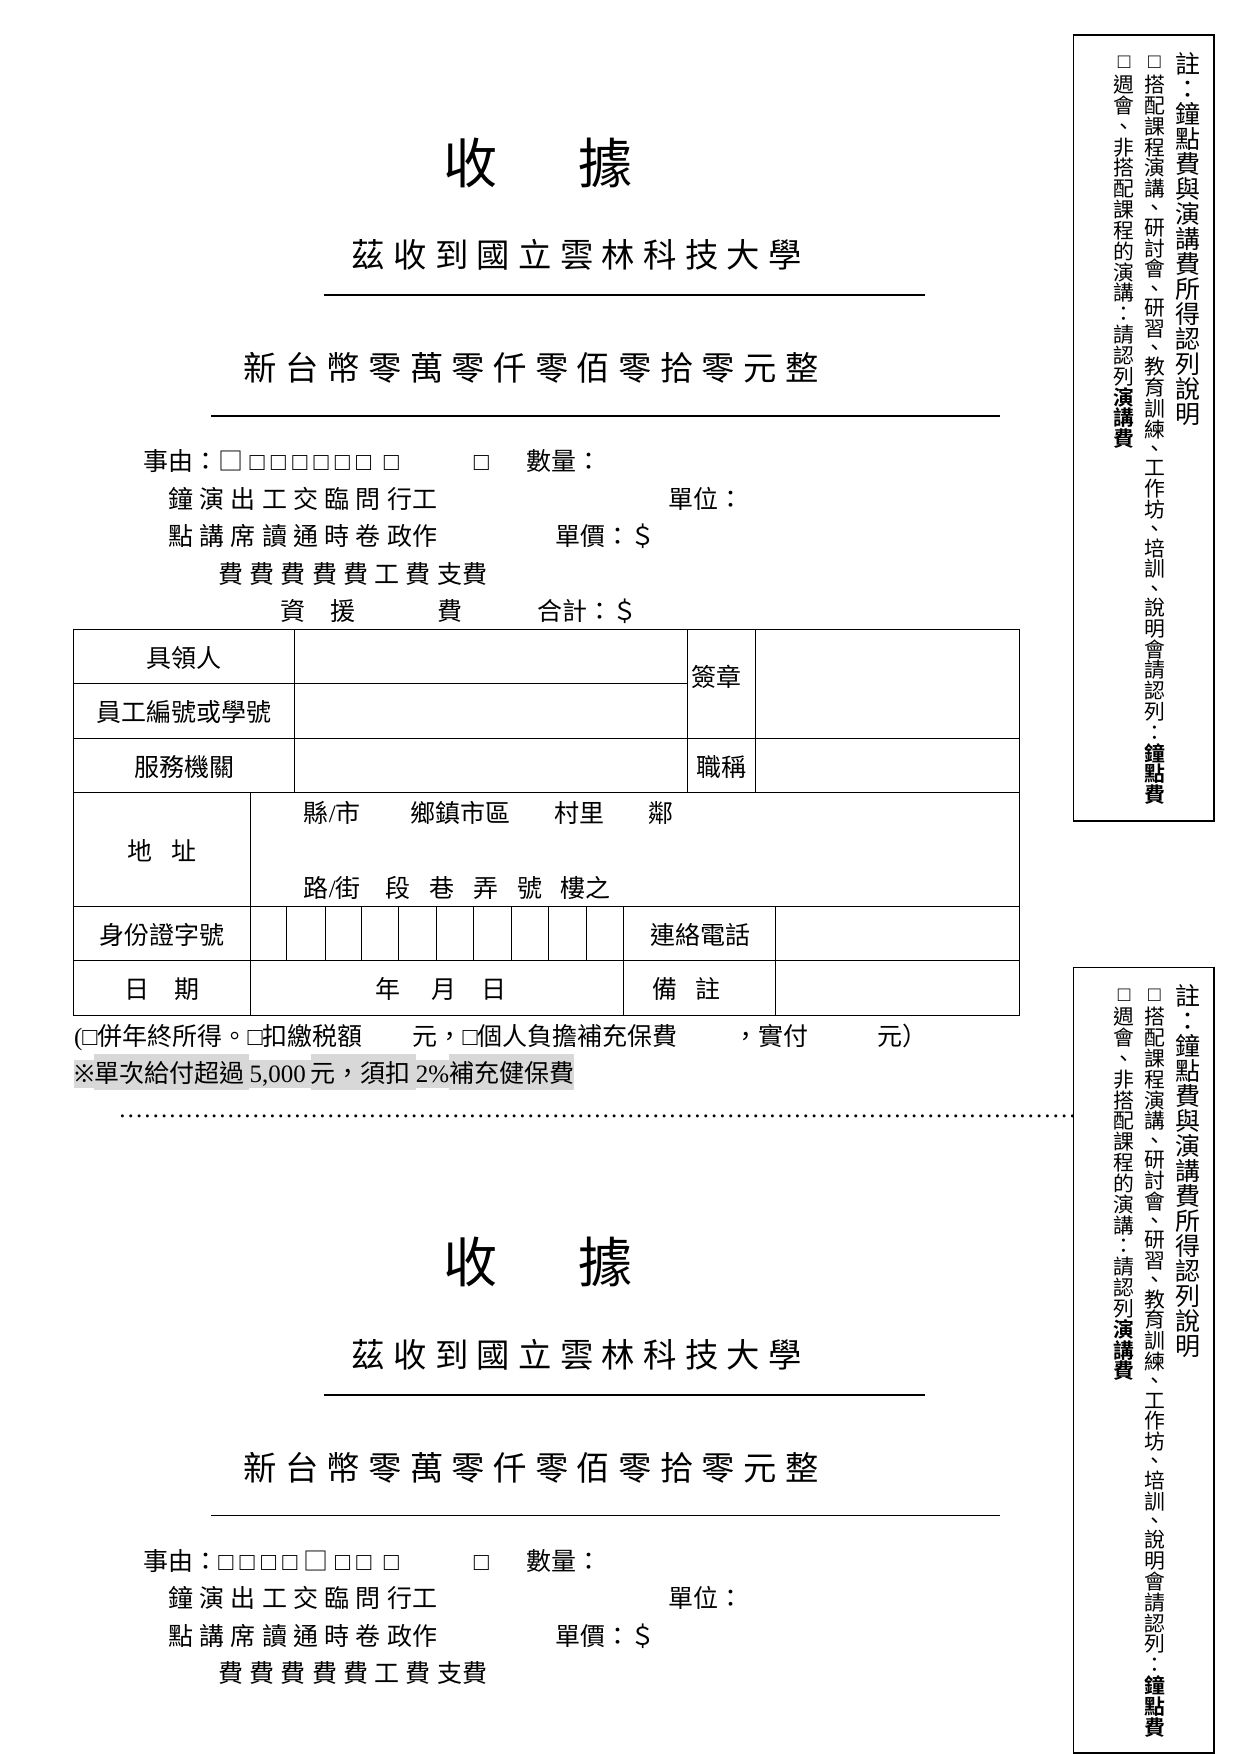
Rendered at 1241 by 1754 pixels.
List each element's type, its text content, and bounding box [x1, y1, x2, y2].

text 點 講 席 讀 通 時 卷 政作 單價：＄ [118, 516, 1073, 553]
text 費 費 費 費 費 工 費 支費 [118, 1653, 1073, 1691]
text 茲 收 到 國 立 雲 林 科 技 大 學 [118, 216, 1073, 291]
table_cell [474, 907, 511, 960]
text □搭配課程演講、研討會、研習、教育訓練、工作坊、培訓、說明會請認列：鐘點費 [1139, 51, 1169, 805]
table_cell [776, 907, 1019, 960]
table_cell [549, 907, 586, 960]
table_cell [776, 961, 1019, 1014]
table_cell [756, 739, 1019, 792]
text 資 援 費 合計：＄ [156, 591, 1073, 628]
text 事由：□ □ □ □ □ □ □ □ □ 數量： [118, 1541, 1073, 1578]
table_cell [295, 739, 687, 792]
table_cell [287, 907, 325, 960]
table_cell 職稱 [688, 739, 755, 792]
text 事由：□ □ □ □ □ □ □ □ □ 數量： [118, 441, 1073, 478]
text ………………………………………………………………………………………………………… [118, 1091, 1073, 1128]
table_cell 員工編號或學號 [74, 684, 294, 738]
text 鐘 演 出 工 交 臨 問 行工 單位： [118, 1578, 1073, 1616]
text 收 據 [118, 103, 1073, 216]
table_cell 縣/市 鄉鎮市區 村里 鄰 路/街 段 巷 弄 號 樓之 [251, 793, 1019, 906]
text 鐘 演 出 工 交 臨 問 行工 單位： [118, 478, 1073, 516]
text □週會、非搭配課程的演講：請認列演講費 [1109, 51, 1139, 805]
table_cell [295, 684, 687, 738]
table_cell [251, 907, 286, 960]
table_cell [362, 907, 398, 960]
table_cell [587, 907, 623, 960]
text □週會、非搭配課程的演講：請認列演講費 [1109, 983, 1139, 1737]
table_cell [326, 907, 361, 960]
table_header [295, 630, 687, 683]
table_cell 備 註 [624, 961, 775, 1014]
table_cell 連絡電話 [624, 907, 775, 960]
table_header [756, 630, 1019, 738]
text □搭配課程演講、研討會、研習、教育訓練、工作坊、培訓、說明會請認列：鐘點費 [1139, 983, 1169, 1737]
table_header 具領人 [74, 630, 294, 683]
table_cell 服務機關 [74, 739, 294, 792]
text ※單次給付超過5,000元，須扣2%補充健保費 [74, 1053, 1073, 1091]
table_cell [399, 907, 436, 960]
table_cell [437, 907, 473, 960]
table_cell 地 址 [74, 793, 250, 906]
table_header 簽章 [688, 630, 755, 738]
text 點 講 席 讀 通 時 卷 政作 單價：＄ [118, 1616, 1073, 1653]
table_cell [512, 907, 548, 960]
text (□併年終所得。□扣繳税額 元，□個人負擔補充保費 ，實付 元） [74, 1016, 1073, 1053]
table_cell 身份證字號 [74, 907, 250, 960]
text 註：鐘點費與演講費所得認列說明 [1169, 983, 1206, 1737]
text 茲 收 到 國 立 雲 林 科 技 大 學 [118, 1316, 1073, 1391]
text 新 台 幣 零 萬 零 仟 零 佰 零 拾 零 元 整 [118, 328, 1073, 403]
table_cell 日 期 [74, 961, 250, 1014]
text 新 台 幣 零 萬 零 仟 零 佰 零 拾 零 元 整 [118, 1428, 1073, 1503]
text 費 費 費 費 費 工 費 支費 [118, 553, 1073, 591]
text 收 據 [118, 1203, 1073, 1316]
table_cell 年 月 日 [251, 961, 623, 1014]
text 註：鐘點費與演講費所得認列說明 [1169, 51, 1206, 805]
